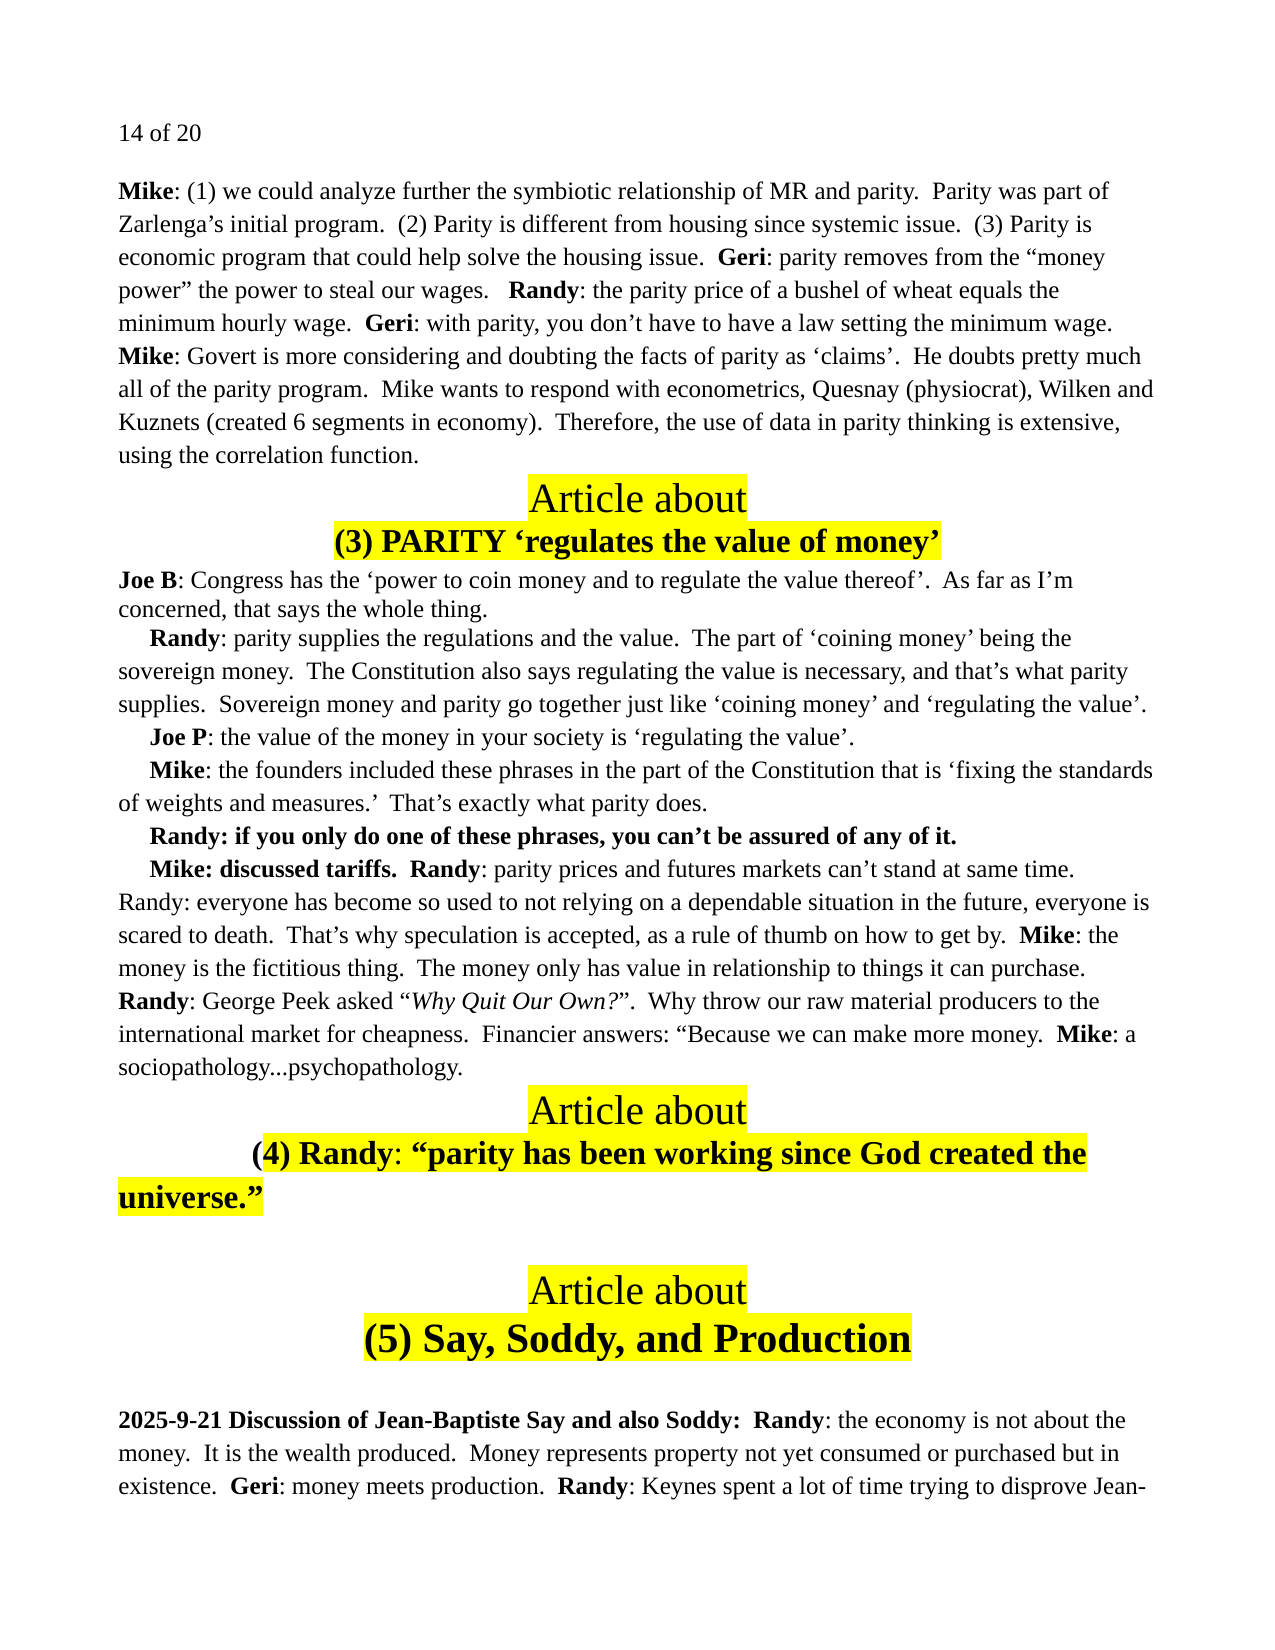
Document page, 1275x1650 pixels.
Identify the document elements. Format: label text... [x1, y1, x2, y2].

text Mike: discussed tariffs. Randy: parity prices and futures markets can’t stand at same time. Randy: everyone has become so used to not relying on a dependable situation in the future, everyone is scared to death. That’s why speculation is accepted, as a rule of thumb on how to get by. Mike: the money is the fictitious thing. The money only has value in relationship to things it can purchase. Randy: George Peek asked “Why Quit Our Own?”. Why throw our raw material producers to the international market for cheapness. Financier answers: “Because we can make more money. Mike: a sociopathology...psychopathology. [118, 854, 1157, 1081]
text Article about [118, 473, 1157, 521]
text Article about [118, 1085, 1157, 1133]
text Randy: parity supplies the regulations and the value. The part of ‘coining money’ being the sovereign money. The Constitution also says regulating the value is necessary, and that’s what parity supplies. Sovereign money and parity go together just like ‘coining money’ and ‘regulating the value’. [118, 623, 1157, 718]
text Mike: the founders included these phrases in the part of the Constitution that is ‘fixing the standards of weights and measures.’ That’s exactly what parity does. [118, 755, 1157, 817]
text Joe P: the value of the money in your society is ‘regulating the value’. [118, 722, 1157, 751]
text Article about [118, 1265, 1157, 1313]
text (5) Say, Soddy, and Production [118, 1313, 1157, 1361]
text Mike: (1) we could analyze further the symbiotic relationship of MR and parity. Parity was part of Zarlenga’s initial program. (2) Parity is different from housing since systemic issue. (3) Parity is economic program that could help solve the housing issue. Geri: parity removes from the “money power” the power to steal our wages. Randy: the parity price of a bushel of wheat equals the minimum hourly wage. Geri: with parity, you don’t have to have a law setting the minimum wage. Mike: Govert is more considering and doubting the facts of parity as ‘claims’. He doubts pretty much all of the parity program. Mike wants to respond with econometrics, Quesnay (physiocrat), Wilken and Kuznets (created 6 segments in economy). Therefore, the use of data in parity thinking is extensive, using the correlation function. [118, 176, 1157, 469]
text 2025-9-21 Discussion of Jean-Baptiste Say and also Soddy: Randy: the economy is not about the money. It is the wealth produced. Money represents property not yet consumed or purchased but in existence. Geri: money meets production. Randy: Keynes spent a lot of time trying to disprove Jean- [118, 1405, 1157, 1500]
text Joe B: Congress has the ‘power to coin money and to regulate the value thereof’. As far as I’m concerned, that says the whole thing. [118, 566, 1157, 623]
text (3) PARITY ‘regulates the value of money’ [118, 521, 1157, 560]
text Randy: if you only do one of these phrases, you can’t be assured of any of it. [118, 821, 1157, 850]
text (4) Randy: “parity has been working since God created the universe.” [118, 1133, 1157, 1216]
